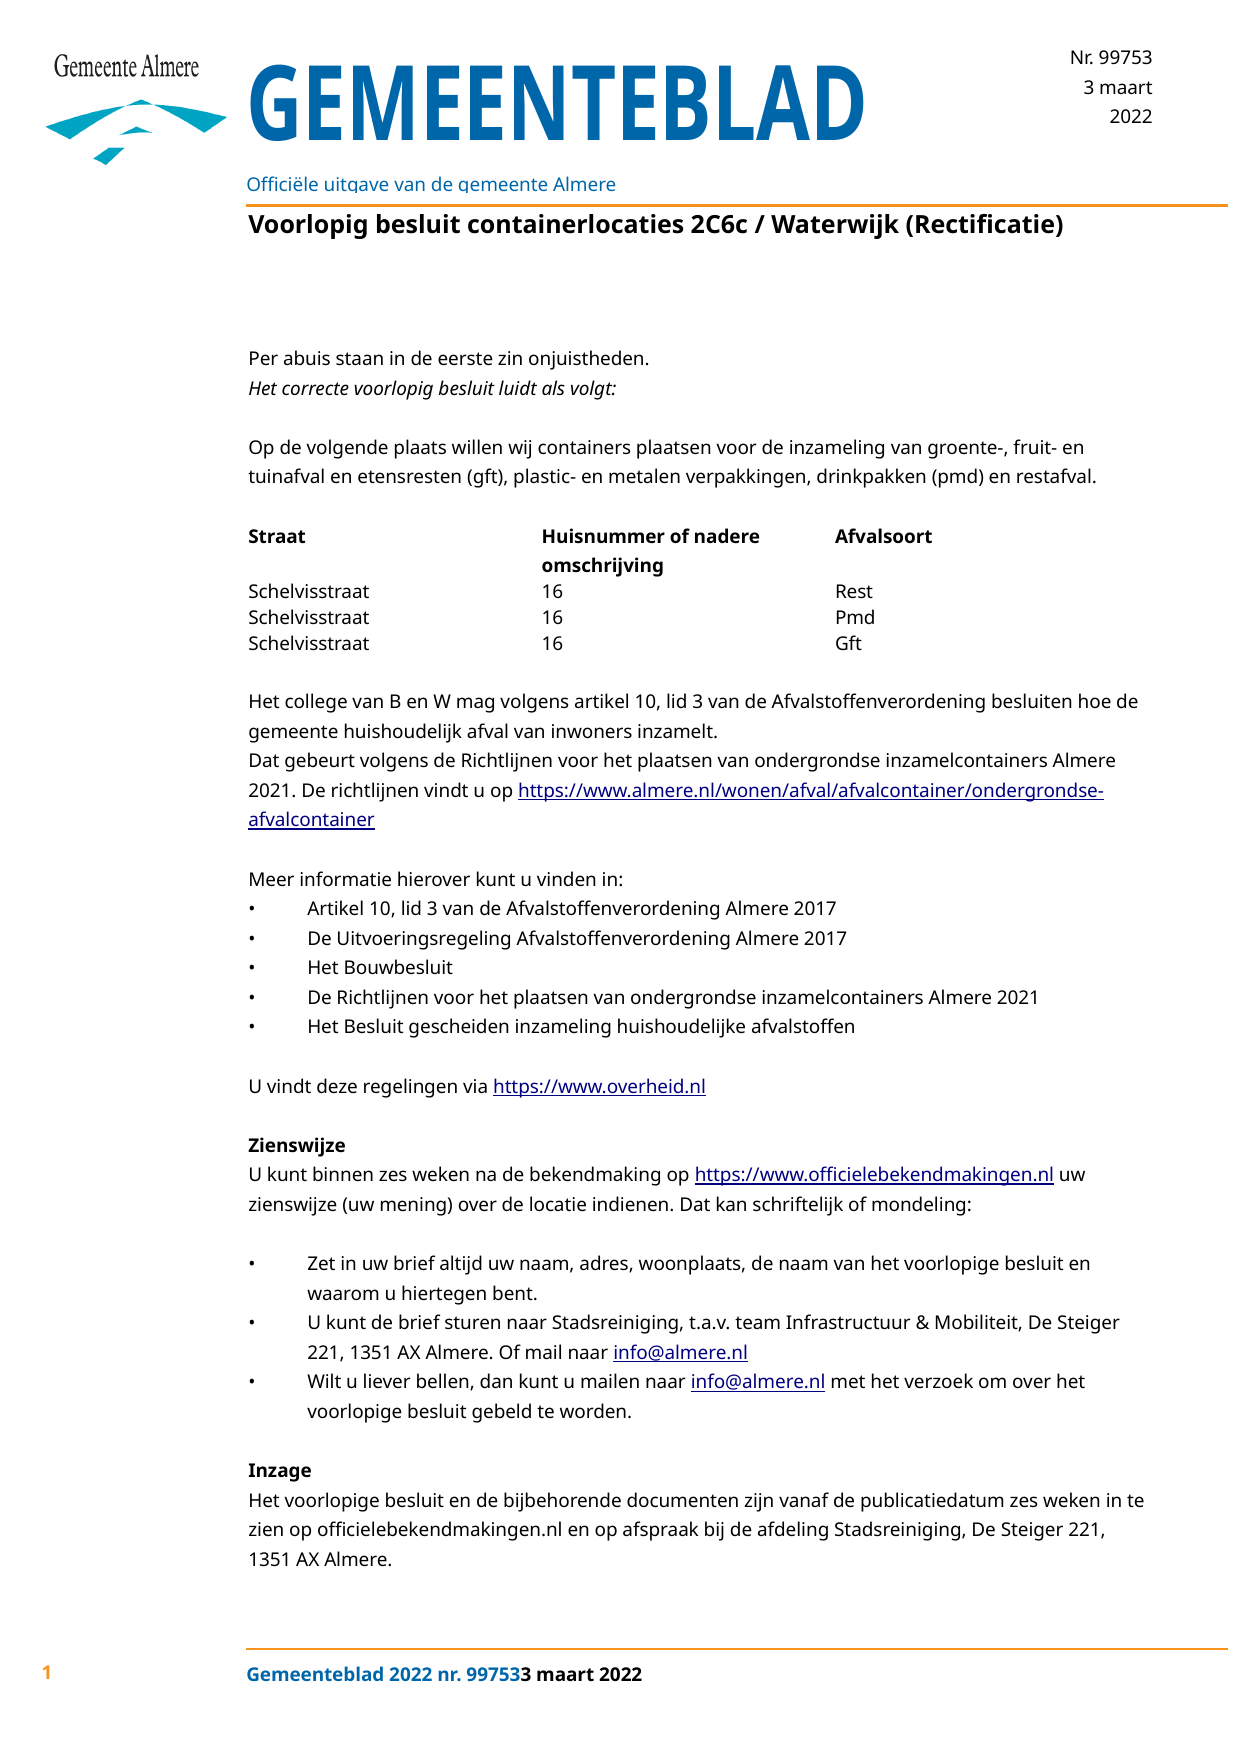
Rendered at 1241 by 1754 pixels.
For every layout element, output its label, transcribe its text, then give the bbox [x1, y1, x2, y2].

list Zet in uw brief altijd uw naam, adres, woonplaats, de naam van het voorlopige besluit en waarom u hiertegen bent. [248, 1250, 1152, 1306]
table_cell 16 [541, 630, 835, 655]
table_header Straat [248, 523, 541, 578]
table_header Afvalsoort [835, 523, 1152, 578]
table_cell Schelvisstraat [248, 578, 541, 604]
text Per abuis staan in de eerste zin onjuistheden. [248, 345, 1152, 371]
text Dat gebeurt volgens de Richtlijnen voor het plaatsen van ondergrondse inzamelcontainers Almere 2021. De richtlijnen vindt u op https://www.almere.nl/wonen/afval/afvalcontainer/ondergrondse-afvalcontainer [248, 747, 1152, 832]
text Het correcte voorlopig besluit luidt als volgt: [248, 375, 1152, 401]
list Het Bouwbesluit [248, 954, 1152, 980]
table_cell 16 [541, 604, 835, 630]
table_cell Rest [835, 578, 1152, 604]
text Op de volgende plaats willen wij containers plaatsen voor de inzameling van groente-, fruit- en tuinafval en etensresten (gft), plastic- en metalen verpakkingen, drinkpakken (pmd) en restafval. [248, 434, 1152, 489]
text U vindt deze regelingen via https://www.overheid.nl [248, 1073, 1152, 1098]
table_cell Schelvisstraat [248, 630, 541, 655]
list De Uitvoeringsregeling Afvalstoffenverordening Almere 2017 [248, 925, 1152, 951]
text Meer informatie hierover kunt u vinden in: [248, 866, 1152, 891]
text U kunt binnen zes weken na de bekendmaking op https://www.officielebekendmakingen.nl uw zienswijze (uw mening) over de locatie indienen. Dat kan schriftelijk of mondeling: [248, 1162, 1152, 1217]
text Het voorlopige besluit en de bijbehorende documenten zijn vanaf de publicatiedatum zes weken in te zien op officielebekendmakingen.nl en op afspraak bij de afdeling Stadsreiniging, De Steiger 221, 1351 AX Almere. [248, 1487, 1152, 1572]
list Wilt u liever bellen, dan kunt u mailen naar info@almere.nl met het verzoek om over het voorlopige besluit gebeld te worden. [248, 1369, 1152, 1424]
list U kunt de brief sturen naar Stadsreiniging, t.a.v. team Infrastructuur & Mobiliteit, De Steiger 221, 1351 AX Almere. Of mail naar info@almere.nl [248, 1309, 1152, 1365]
table_cell Pmd [835, 604, 1152, 630]
picture [41, 47, 231, 172]
text Zienswijze [248, 1132, 1152, 1158]
list Artikel 10, lid 3 van de Afvalstoffenverordening Almere 2017 [248, 895, 1152, 921]
list Het Besluit gescheiden inzameling huishoudelijke afvalstoffen [248, 1014, 1152, 1039]
list De Richtlijnen voor het plaatsen van ondergrondse inzamelcontainers Almere 2021 [248, 984, 1152, 1010]
text Inzage [248, 1457, 1152, 1483]
table_cell Gft [835, 630, 1152, 655]
text Voorlopig besluit containerlocaties 2C6c / Waterwijk (Rectificatie) [248, 207, 1152, 241]
table_cell 16 [541, 578, 835, 604]
table_cell Schelvisstraat [248, 604, 541, 630]
table_header Huisnummer of nadere omschrijving [541, 523, 835, 578]
text Het college van B en W mag volgens artikel 10, lid 3 van de Afvalstoffenverordening besluiten hoe de gemeente huishoudelijk afval van inwoners inzamelt. [248, 688, 1152, 743]
